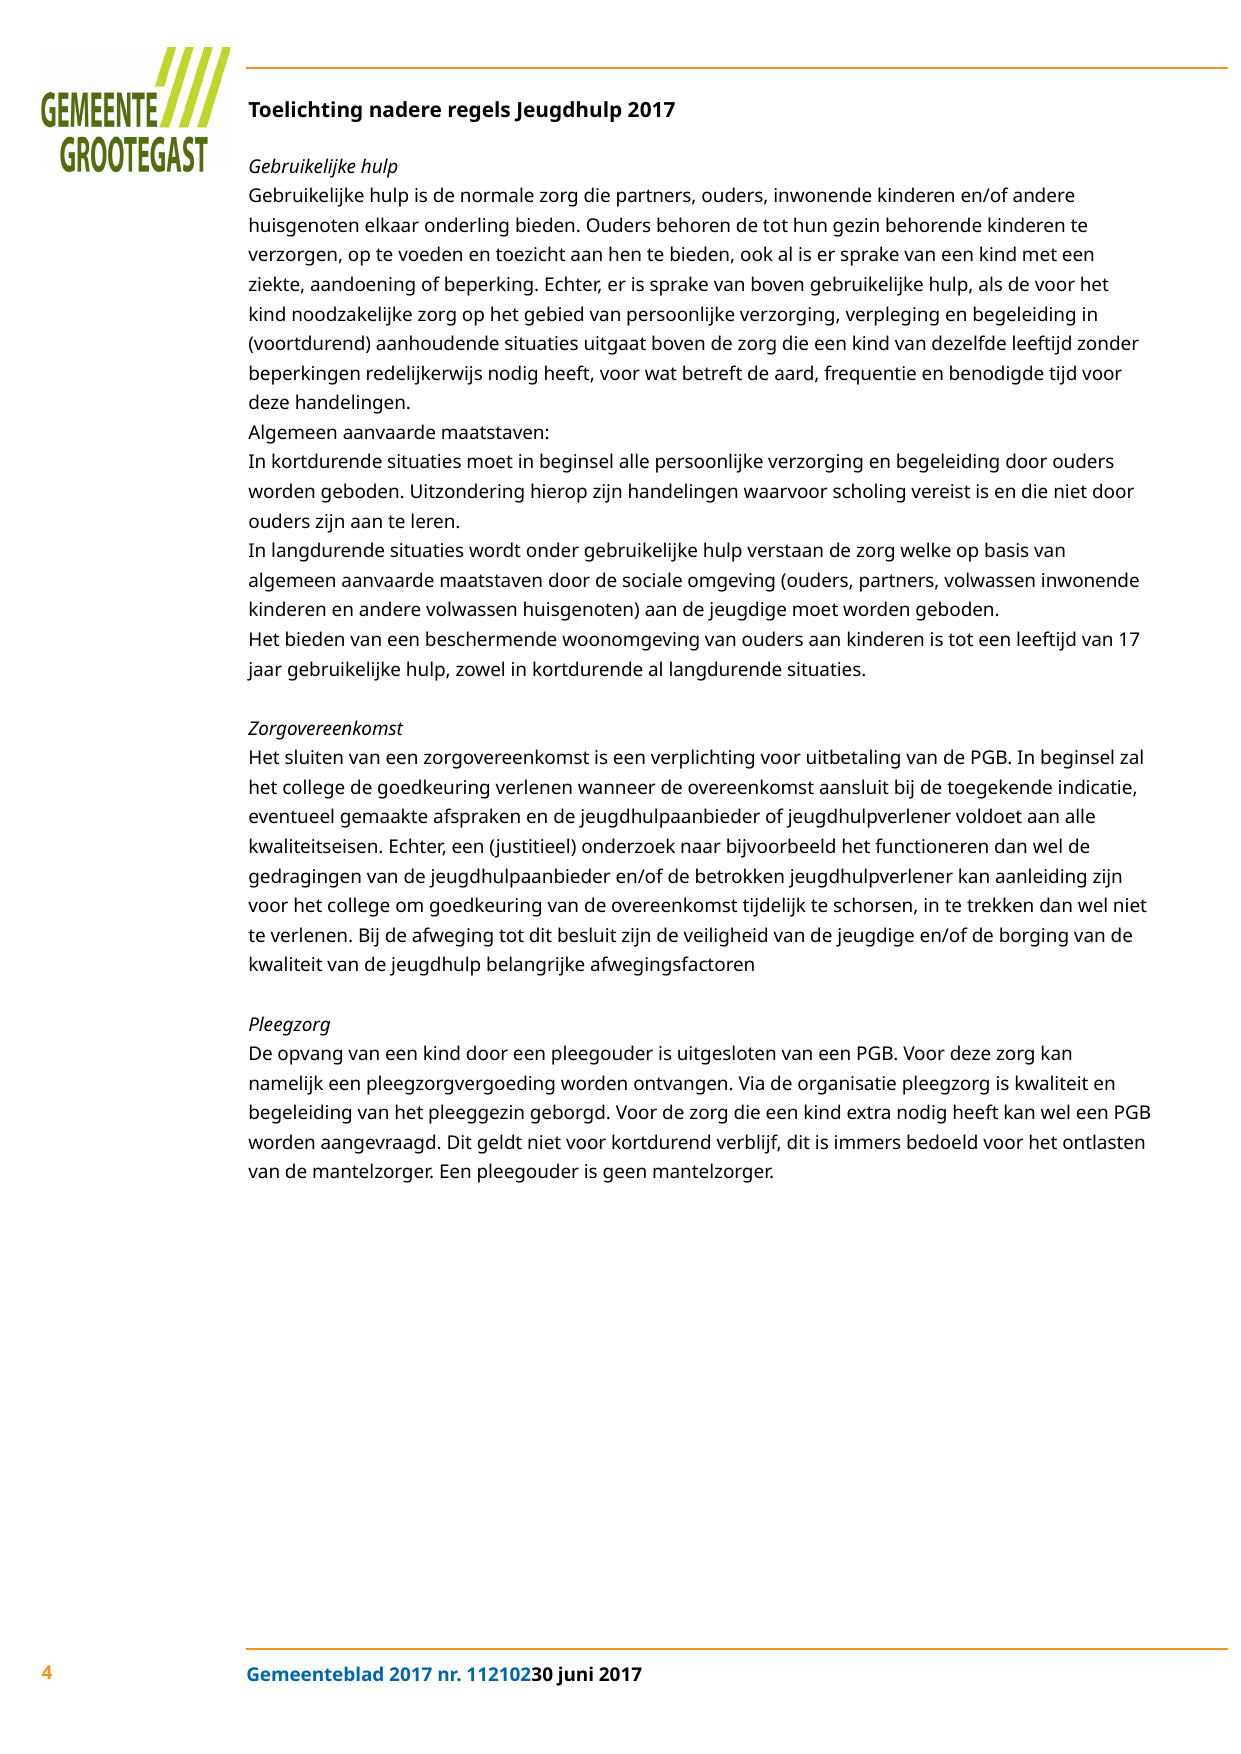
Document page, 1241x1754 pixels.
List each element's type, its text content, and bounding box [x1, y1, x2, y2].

text In kortdurende situaties moet in beginsel alle persoonlijke verzorging en begeleiding door ouders worden geboden. Uitzondering hierop zijn handelingen waarvoor scholing vereist is en die niet door ouders zijn aan te leren. [248, 449, 1152, 534]
text Algemeen aanvaarde maatstaven: [248, 419, 1152, 445]
text Zorgovereenkomst [248, 715, 1152, 741]
text In langdurende situaties wordt onder gebruikelijke hulp verstaan de zorg welke op basis van algemeen aanvaarde maatstaven door de sociale omgeving (ouders, partners, volwassen inwonende kinderen en andere volwassen huisgenoten) aan de jeugdige moet worden geboden. [248, 537, 1152, 622]
text Het bieden van een beschermende woonomgeving van ouders aan kinderen is tot een leeftijd van 17 jaar gebruikelijke hulp, zowel in kortdurende al langdurende situaties. [248, 626, 1152, 682]
text De opvang van een kind door een pleegouder is uitgesloten van een PGB. Voor deze zorg kan namelijk een pleegzorgvergoeding worden ontvangen. Via de organisatie pleegzorg is kwaliteit en begeleiding van het pleeggezin geborgd. Voor de zorg die een kind extra nodig heeft kan wel een PGB worden aangevraagd. Dit geldt niet voor kortdurend verblijf, dit is immers bedoeld voor het ontlasten van de mantelzorger. Een pleegouder is geen mantelzorger. [248, 1040, 1152, 1184]
text Toelichting nadere regels Jeugdhulp 2017 [248, 95, 1152, 123]
text Het sluiten van een zorgovereenkomst is een verplichting voor uitbetaling van de PGB. In beginsel zal het college de goedkeuring verlenen wanneer de overeenkomst aansluit bij de toegekende indicatie, eventueel gemaakte afspraken en de jeugdhulpaanbieder of jeugdhulpverlener voldoet aan alle kwaliteitseisen. Echter, een (justitieel) onderzoek naar bijvoorbeeld het functioneren dan wel de gedragingen van de jeugdhulpaanbieder en/of de betrokken jeugdhulpverlener kan aanleiding zijn voor het college om goedkeuring van de overeenkomst tijdelijk te schorsen, in te trekken dan wel niet te verlenen. Bij de afweging tot dit besluit zijn de veiligheid van de jeugdige en/of de borging van de kwaliteit van de jeugdhulp belangrijke afwegingsfactoren [248, 744, 1152, 977]
text Gebruikelijke hulp [248, 153, 1152, 179]
text Pleegzorg [248, 1011, 1152, 1037]
text Gebruikelijke hulp is de normale zorg die partners, ouders, inwonende kinderen en/of andere huisgenoten elkaar onderling bieden. Ouders behoren de tot hun gezin behorende kinderen te verzorgen, op te voeden en toezicht aan hen te bieden, ook al is er sprake van een kind met een ziekte, aandoening of beperking. Echter, er is sprake van boven gebruikelijke hulp, als de voor het kind noodzakelijke zorg op het gebied van persoonlijke verzorging, verpleging en begeleiding in (voortdurend) aanhoudende situaties uitgaat boven de zorg die een kind van dezelfde leeftijd zonder beperkingen redelijkerwijs nodig heeft, voor wat betreft de aard, frequentie en benodigde tijd voor deze handelingen. [248, 182, 1152, 415]
picture [41, 47, 231, 172]
